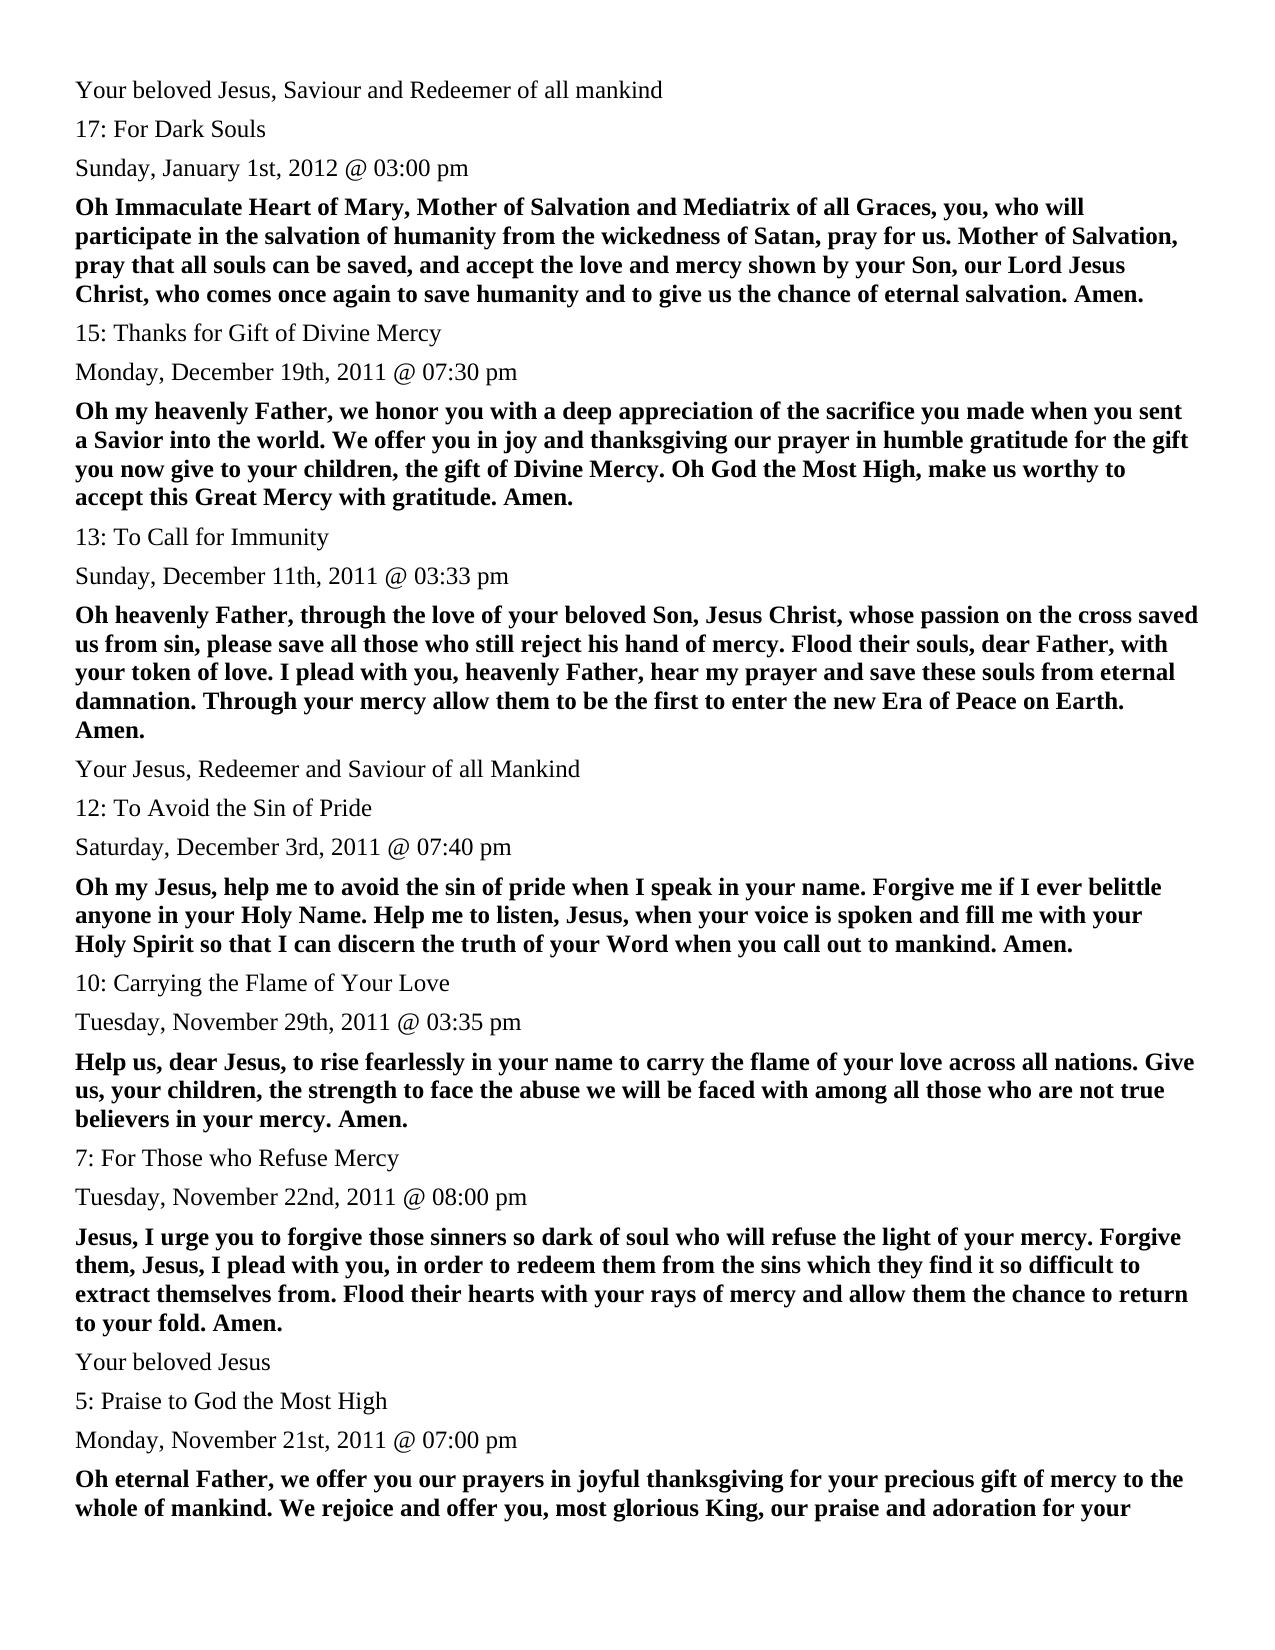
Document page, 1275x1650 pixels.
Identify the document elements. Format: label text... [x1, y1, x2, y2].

text Oh Immaculate Heart of Mary, Mother of Salvation and Mediatrix of all Graces, you, who will participate in the salvation of humanity from the wickedness of Satan, pray for us. Mother of Salvation, pray that all souls can be saved, and accept the love and mercy shown by your Son, our Lord Jesus Christ, who comes once again to save humanity and to give us the chance of eternal salvation. Amen. [75, 192, 1200, 307]
text Saturday, December 3rd, 2011 @ 07:40 pm [75, 832, 1200, 861]
text 17: For Dark Souls [75, 114, 1200, 143]
text 12: To Avoid the Sin of Pride [75, 793, 1200, 822]
text Sunday, January 1st, 2012 @ 03:00 pm [75, 153, 1200, 182]
text Monday, December 19th, 2011 @ 07:30 pm [75, 357, 1200, 386]
text 10: Carrying the Flame of Your Love [75, 968, 1200, 997]
text Oh eternal Father, we offer you our prayers in joyful thanksgiving for your precious gift of mercy to the whole of mankind. We rejoice and offer you, most glorious King, our praise and adoration for your [75, 1464, 1200, 1522]
text Oh heavenly Father, through the love of your beloved Son, Jesus Christ, whose passion on the cross saved us from sin, please save all those who still reject his hand of mercy. Flood their souls, dear Father, with your token of love. I plead with you, heavenly Father, hear my prayer and save these souls from eternal damnation. Through your mercy allow them to be the first to enter the new Era of Peace on Earth. Amen. [75, 600, 1200, 744]
text 5: Praise to God the Most High [75, 1386, 1200, 1415]
text Your beloved Jesus [75, 1347, 1200, 1376]
text Oh my heavenly Father, we honor you with a deep appreciation of the sacrifice you made when you sent a Savior into the world. We offer you in joy and thanksgiving our prayer in humble gratitude for the gift you now give to your children, the gift of Divine Mercy. Oh God the Most High, make us worthy to accept this Great Mercy with gratitude. Amen. [75, 396, 1200, 511]
text 7: For Those who Refuse Mercy [75, 1143, 1200, 1172]
text Help us, dear Jesus, to rise fearlessly in your name to carry the flame of your love across all nations. Give us, your children, the strength to face the abuse we will be faced with among all those who are not true believers in your mercy. Amen. [75, 1047, 1200, 1133]
text Sunday, December 11th, 2011 @ 03:33 pm [75, 561, 1200, 589]
text Your Jesus, Redeemer and Saviour of all Mankind [75, 754, 1200, 783]
text Your beloved Jesus, Saviour and Redeemer of all mankind [75, 75, 1200, 104]
text 15: Thanks for Gift of Divine Mercy [75, 318, 1200, 347]
text Jesus, I urge you to forgive those sinners so dark of soul who will refuse the light of your mercy. Forgive them, Jesus, I plead with you, in order to redeem them from the sins which they find it so difficult to extract themselves from. Flood their hearts with your rays of mercy and allow them the chance to return to your fold. Amen. [75, 1222, 1200, 1337]
text Monday, November 21st, 2011 @ 07:00 pm [75, 1425, 1200, 1454]
text Oh my Jesus, help me to avoid the sin of pride when I speak in your name. Forgive me if I ever belittle anyone in your Holy Name. Help me to listen, Jesus, when your voice is spoken and fill me with your Holy Spirit so that I can discern the truth of your Word when you call out to mankind. Amen. [75, 872, 1200, 958]
text 13: To Call for Immunity [75, 522, 1200, 550]
text Tuesday, November 29th, 2011 @ 03:35 pm [75, 1007, 1200, 1036]
text Tuesday, November 22nd, 2011 @ 08:00 pm [75, 1182, 1200, 1211]
